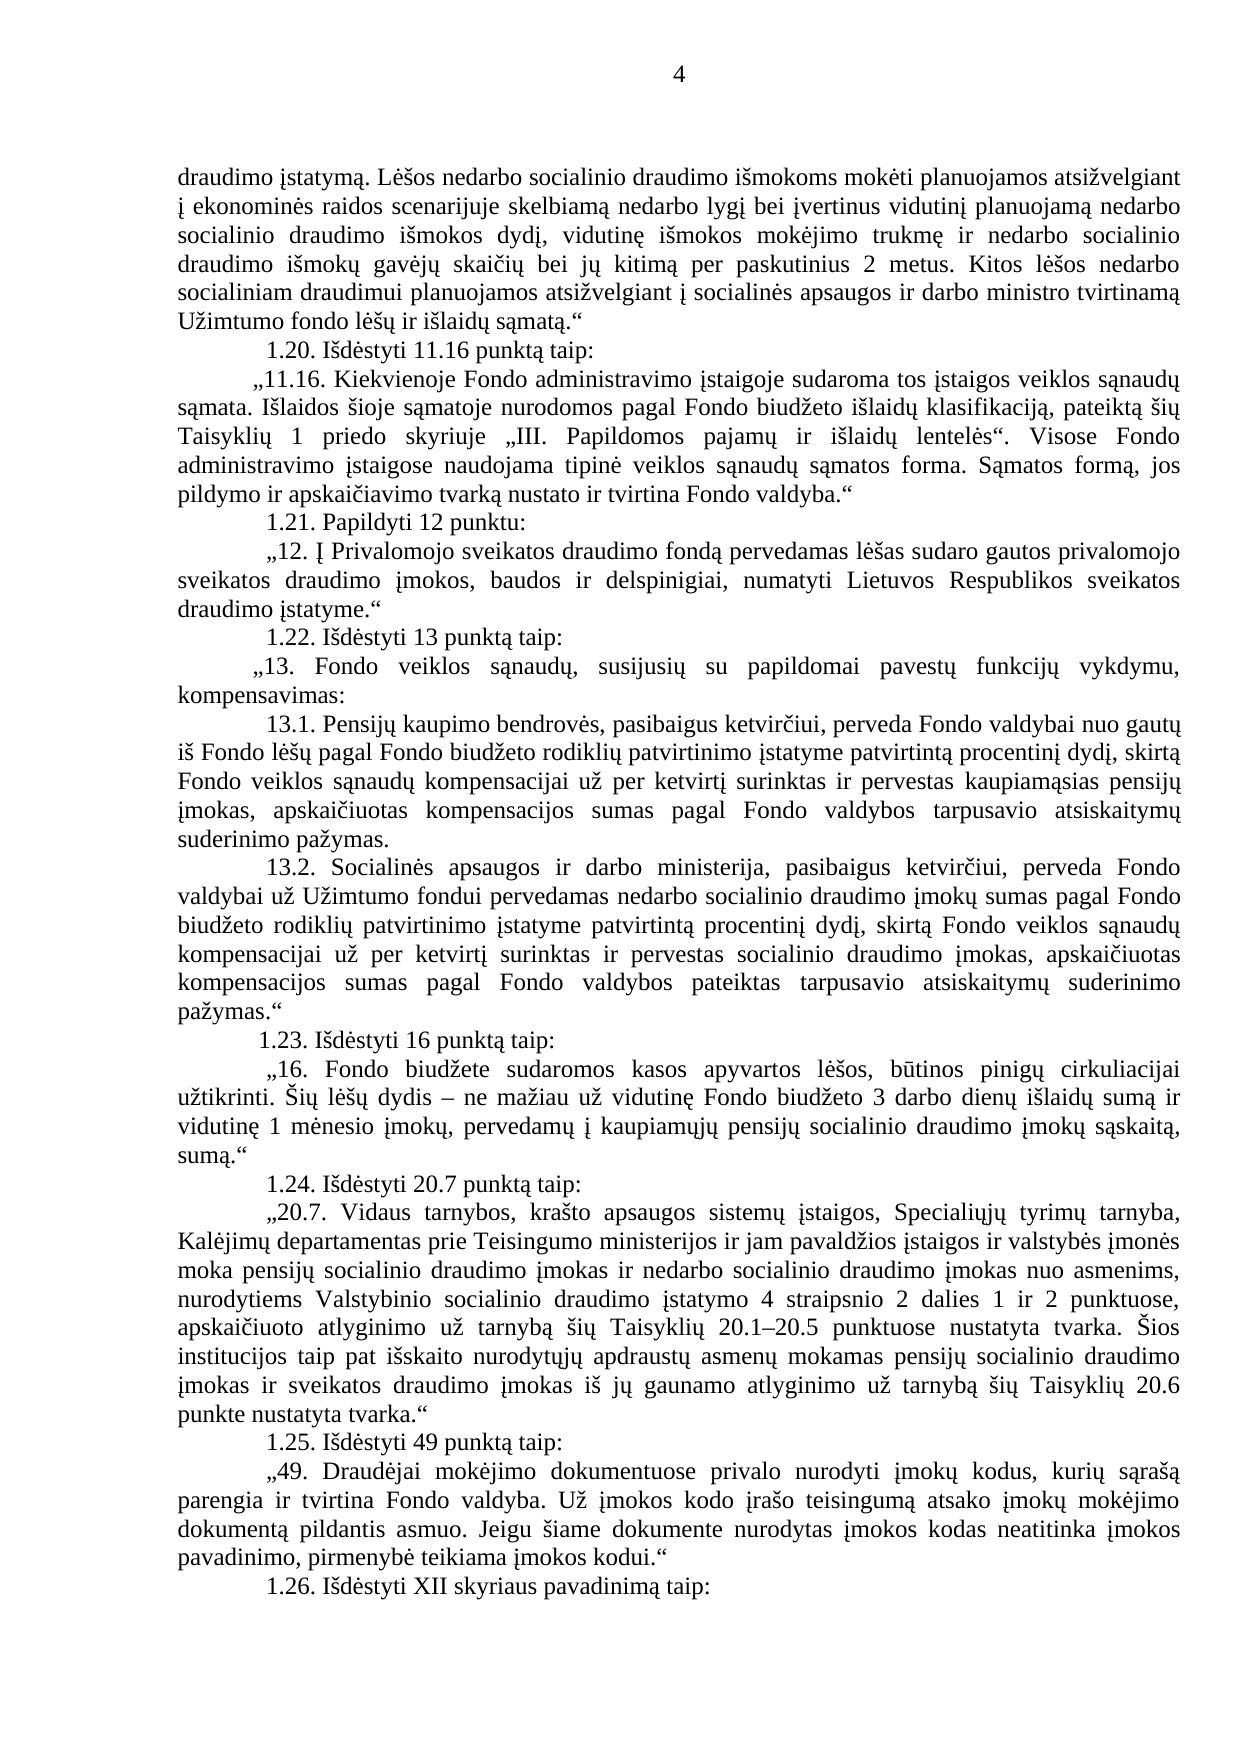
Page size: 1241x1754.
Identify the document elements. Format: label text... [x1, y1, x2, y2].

text 1.20. Išdėstyti 11.16 punktą taip: [177, 335, 1181, 364]
text 13.1. Pensijų kaupimo bendrovės, pasibaigus ketvirčiui, perveda Fondo valdybai nuo gautų iš Fondo lėšų pagal Fondo biudžeto rodiklių patvirtinimo įstatyme patvirtintą procentinį dydį, skirtą Fondo veiklos sąnaudų kompensacijai už per ketvirtį surinktas ir pervestas kaupiamąsias pensijų įmokas, apskaičiuotas kompensacijos sumas pagal Fondo valdybos tarpusavio atsiskaitymų suderinimo pažymas. [177, 709, 1181, 852]
text 1.23. Išdėstyti 16 punktą taip: [177, 1025, 1181, 1054]
text „12. Į Privalomojo sveikatos draudimo fondą pervedamas lėšas sudaro gautos privalomojo sveikatos draudimo įmokos, baudos ir delspinigiai, numatyti Lietuvos Respublikos sveikatos draudimo įstatyme.“ [177, 536, 1181, 622]
text 1.25. Išdėstyti 49 punktą taip: [177, 1427, 1181, 1456]
text „20.7. Vidaus tarnybos, krašto apsaugos sistemų įstaigos, Specialiųjų tyrimų tarnyba, Kalėjimų departamentas prie Teisingumo ministerijos ir jam pavaldžios įstaigos ir valstybės įmonės moka pensijų socialinio draudimo įmokas ir nedarbo socialinio draudimo įmokas nuo asmenims, nurodytiems Valstybinio socialinio draudimo įstatymo 4 straipsnio 2 dalies 1 ir 2 punktuose, apskaičiuoto atlyginimo už tarnybą šių Taisyklių 20.1–20.5 punktuose nustatyta tvarka. Šios institucijos taip pat išskaito nurodytųjų apdraustų asmenų mokamas pensijų socialinio draudimo įmokas ir sveikatos draudimo įmokas iš jų gaunamo atlyginimo už tarnybą šių Taisyklių 20.6 punkte nustatyta tvarka.“ [177, 1197, 1181, 1427]
text „49. Draudėjai mokėjimo dokumentuose privalo nurodyti įmokų kodus, kurių sąrašą parengia ir tvirtina Fondo valdyba. Už įmokos kodo įrašo teisingumą atsako įmokų mokėjimo dokumentą pildantis asmuo. Jeigu šiame dokumente nurodytas įmokos kodas neatitinka įmokos pavadinimo, pirmenybė teikiama įmokos kodui.“ [177, 1456, 1181, 1571]
text 1.26. Išdėstyti XII skyriaus pavadinimą taip: [177, 1571, 1181, 1600]
text 1.21. Papildyti 12 punktu: [177, 507, 1181, 536]
text „16. Fondo biudžete sudaromos kasos apyvartos lėšos, būtinos pinigų cirkuliacijai užtikrinti. Šių lėšų dydis – ne mažiau už vidutinę Fondo biudžeto 3 darbo dienų išlaidų sumą ir vidutinę 1 mėnesio įmokų, pervedamų į kaupiamųjų pensijų socialinio draudimo įmokų sąskaitą, sumą.“ [177, 1054, 1181, 1169]
text draudimo įstatymą. Lėšos nedarbo socialinio draudimo išmokoms mokėti planuojamos atsižvelgiant į ekonominės raidos scenarijuje skelbiamą nedarbo lygį bei įvertinus vidutinį planuojamą nedarbo socialinio draudimo išmokos dydį, vidutinę išmokos mokėjimo trukmę ir nedarbo socialinio draudimo išmokų gavėjų skaičių bei jų kitimą per paskutinius 2 metus. Kitos lėšos nedarbo socialiniam draudimui planuojamos atsižvelgiant į socialinės apsaugos ir darbo ministro tvirtinamą Užimtumo fondo lėšų ir išlaidų sąmatą.“ [177, 162, 1181, 335]
text „11.16. Kiekvienoje Fondo administravimo įstaigoje sudaroma tos įstaigos veiklos sąnaudų sąmata. Išlaidos šioje sąmatoje nurodomos pagal Fondo biudžeto išlaidų klasifikaciją, pateiktą šių Taisyklių 1 priedo skyriuje „III. Papildomos pajamų ir išlaidų lentelės“. Visose Fondo administravimo įstaigose naudojama tipinė veiklos sąnaudų sąmatos forma. Sąmatos formą, jos pildymo ir apskaičiavimo tvarką nustato ir tvirtina Fondo valdyba.“ [177, 364, 1181, 507]
text 13.2. Socialinės apsaugos ir darbo ministerija, pasibaigus ketvirčiui, perveda Fondo valdybai už Užimtumo fondui pervedamas nedarbo socialinio draudimo įmokų sumas pagal Fondo biudžeto rodiklių patvirtinimo įstatyme patvirtintą procentinį dydį, skirtą Fondo veiklos sąnaudų kompensacijai už per ketvirtį surinktas ir pervestas socialinio draudimo įmokas, apskaičiuotas kompensacijos sumas pagal Fondo valdybos pateiktas tarpusavio atsiskaitymų suderinimo pažymas.“ [177, 852, 1181, 1025]
text 1.22. Išdėstyti 13 punktą taip: [177, 622, 1181, 651]
text 1.24. Išdėstyti 20.7 punktą taip: [177, 1169, 1181, 1197]
text „13. Fondo veiklos sąnaudų, susijusių su papildomai pavestų funkcijų vykdymu, kompensavimas: [177, 651, 1181, 709]
